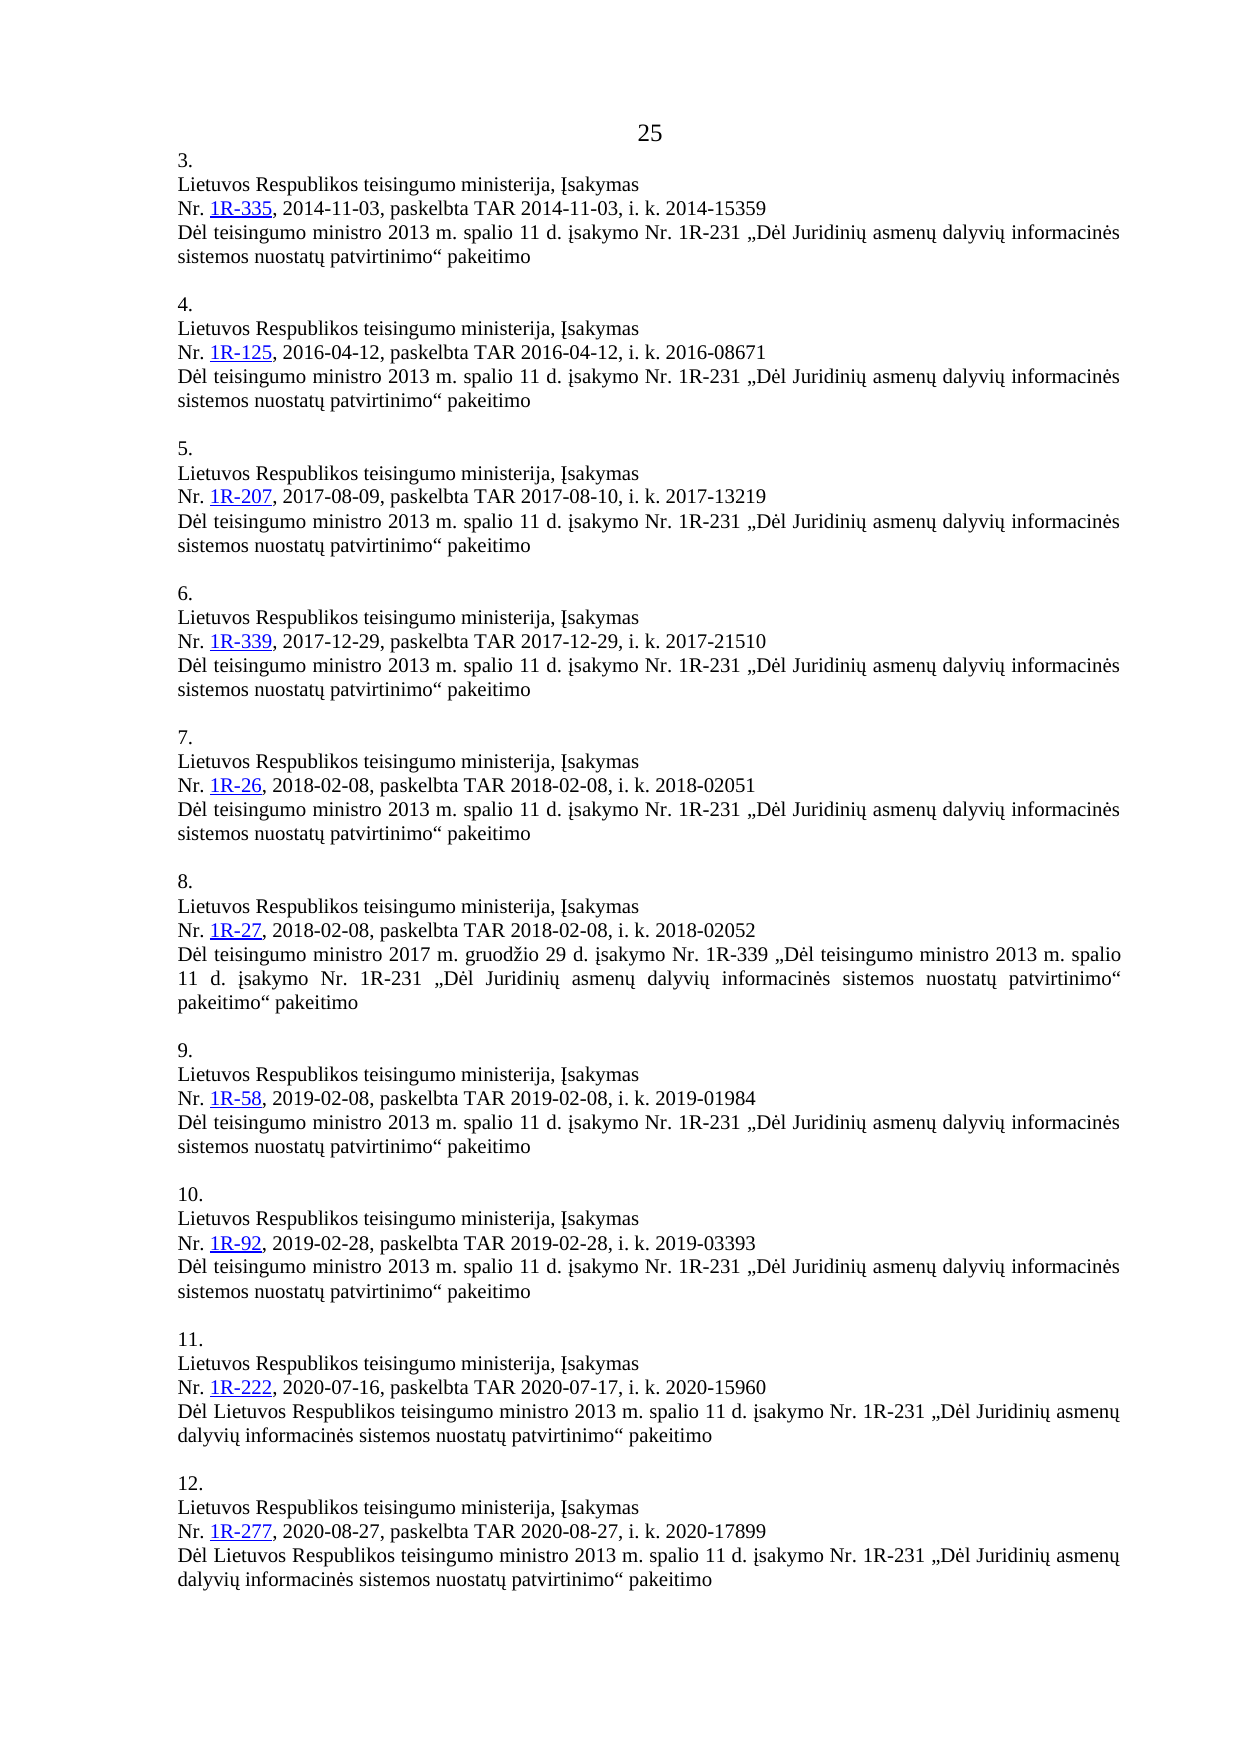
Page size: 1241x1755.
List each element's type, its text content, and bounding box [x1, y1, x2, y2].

text 10. [177, 1182, 1122, 1206]
text 4. [177, 292, 1122, 316]
text Nr. 1R-222, 2020-07-16, paskelbta TAR 2020-07-17, i. k. 2020-15960 [177, 1375, 1122, 1399]
text Nr. 1R-339, 2017-12-29, paskelbta TAR 2017-12-29, i. k. 2017-21510 [177, 629, 1122, 653]
text Nr. 1R-58, 2019-02-08, paskelbta TAR 2019-02-08, i. k. 2019-01984 [177, 1086, 1122, 1110]
text Dėl teisingumo ministro 2013 m. spalio 11 d. įsakymo Nr. 1R-231 „Dėl Juridinių asmenų dalyvių informacinės sistemos nuostatų patvirtinimo“ pakeitimo [177, 653, 1122, 701]
text 6. [177, 581, 1122, 605]
text Nr. 1R-125, 2016-04-12, paskelbta TAR 2016-04-12, i. k. 2016-08671 [177, 340, 1122, 364]
text 11. [177, 1327, 1122, 1351]
text Lietuvos Respublikos teisingumo ministerija, Įsakymas [177, 749, 1122, 773]
text Dėl teisingumo ministro 2013 m. spalio 11 d. įsakymo Nr. 1R-231 „Dėl Juridinių asmenų dalyvių informacinės sistemos nuostatų patvirtinimo“ pakeitimo [177, 508, 1122, 557]
text Lietuvos Respublikos teisingumo ministerija, Įsakymas [177, 1206, 1122, 1230]
text Lietuvos Respublikos teisingumo ministerija, Įsakymas [177, 1062, 1122, 1086]
text Lietuvos Respublikos teisingumo ministerija, Įsakymas [177, 316, 1122, 340]
text Lietuvos Respublikos teisingumo ministerija, Įsakymas [177, 1495, 1122, 1519]
text Nr. 1R-92, 2019-02-28, paskelbta TAR 2019-02-28, i. k. 2019-03393 [177, 1230, 1122, 1254]
text Lietuvos Respublikos teisingumo ministerija, Įsakymas [177, 460, 1122, 484]
text Lietuvos Respublikos teisingumo ministerija, Įsakymas [177, 1351, 1122, 1375]
text 3. [177, 148, 1122, 172]
text 5. [177, 436, 1122, 460]
text Dėl teisingumo ministro 2013 m. spalio 11 d. įsakymo Nr. 1R-231 „Dėl Juridinių asmenų dalyvių informacinės sistemos nuostatų patvirtinimo“ pakeitimo [177, 797, 1122, 845]
text Dėl teisingumo ministro 2013 m. spalio 11 d. įsakymo Nr. 1R-231 „Dėl Juridinių asmenų dalyvių informacinės sistemos nuostatų patvirtinimo“ pakeitimo [177, 1254, 1122, 1303]
text Lietuvos Respublikos teisingumo ministerija, Įsakymas [177, 172, 1122, 196]
text Dėl Lietuvos Respublikos teisingumo ministro 2013 m. spalio 11 d. įsakymo Nr. 1R-231 „Dėl Juridinių asmenų dalyvių informacinės sistemos nuostatų patvirtinimo“ pakeitimo [177, 1543, 1122, 1591]
text Nr. 1R-277, 2020-08-27, paskelbta TAR 2020-08-27, i. k. 2020-17899 [177, 1519, 1122, 1543]
text 12. [177, 1471, 1122, 1495]
text Nr. 1R-27, 2018-02-08, paskelbta TAR 2018-02-08, i. k. 2018-02052 [177, 918, 1122, 942]
text Lietuvos Respublikos teisingumo ministerija, Įsakymas [177, 893, 1122, 918]
text Dėl Lietuvos Respublikos teisingumo ministro 2013 m. spalio 11 d. įsakymo Nr. 1R-231 „Dėl Juridinių asmenų dalyvių informacinės sistemos nuostatų patvirtinimo“ pakeitimo [177, 1399, 1122, 1447]
text Nr. 1R-335, 2014-11-03, paskelbta TAR 2014-11-03, i. k. 2014-15359 [177, 196, 1122, 220]
text Dėl teisingumo ministro 2013 m. spalio 11 d. įsakymo Nr. 1R-231 „Dėl Juridinių asmenų dalyvių informacinės sistemos nuostatų patvirtinimo“ pakeitimo [177, 364, 1122, 412]
text Dėl teisingumo ministro 2017 m. gruodžio 29 d. įsakymo Nr. 1R-339 „Dėl teisingumo ministro 2013 m. spalio 11 d. įsakymo Nr. 1R-231 „Dėl Juridinių asmenų dalyvių informacinės sistemos nuostatų patvirtinimo“ pakeitimo“ pakeitimo [177, 942, 1122, 1014]
text Lietuvos Respublikos teisingumo ministerija, Įsakymas [177, 605, 1122, 629]
text 9. [177, 1038, 1122, 1062]
text Dėl teisingumo ministro 2013 m. spalio 11 d. įsakymo Nr. 1R-231 „Dėl Juridinių asmenų dalyvių informacinės sistemos nuostatų patvirtinimo“ pakeitimo [177, 1110, 1122, 1158]
text Nr. 1R-207, 2017-08-09, paskelbta TAR 2017-08-10, i. k. 2017-13219 [177, 484, 1122, 508]
text Dėl teisingumo ministro 2013 m. spalio 11 d. įsakymo Nr. 1R-231 „Dėl Juridinių asmenų dalyvių informacinės sistemos nuostatų patvirtinimo“ pakeitimo [177, 220, 1122, 268]
text 7. [177, 725, 1122, 749]
text Nr. 1R-26, 2018-02-08, paskelbta TAR 2018-02-08, i. k. 2018-02051 [177, 773, 1122, 797]
text 8. [177, 869, 1122, 893]
